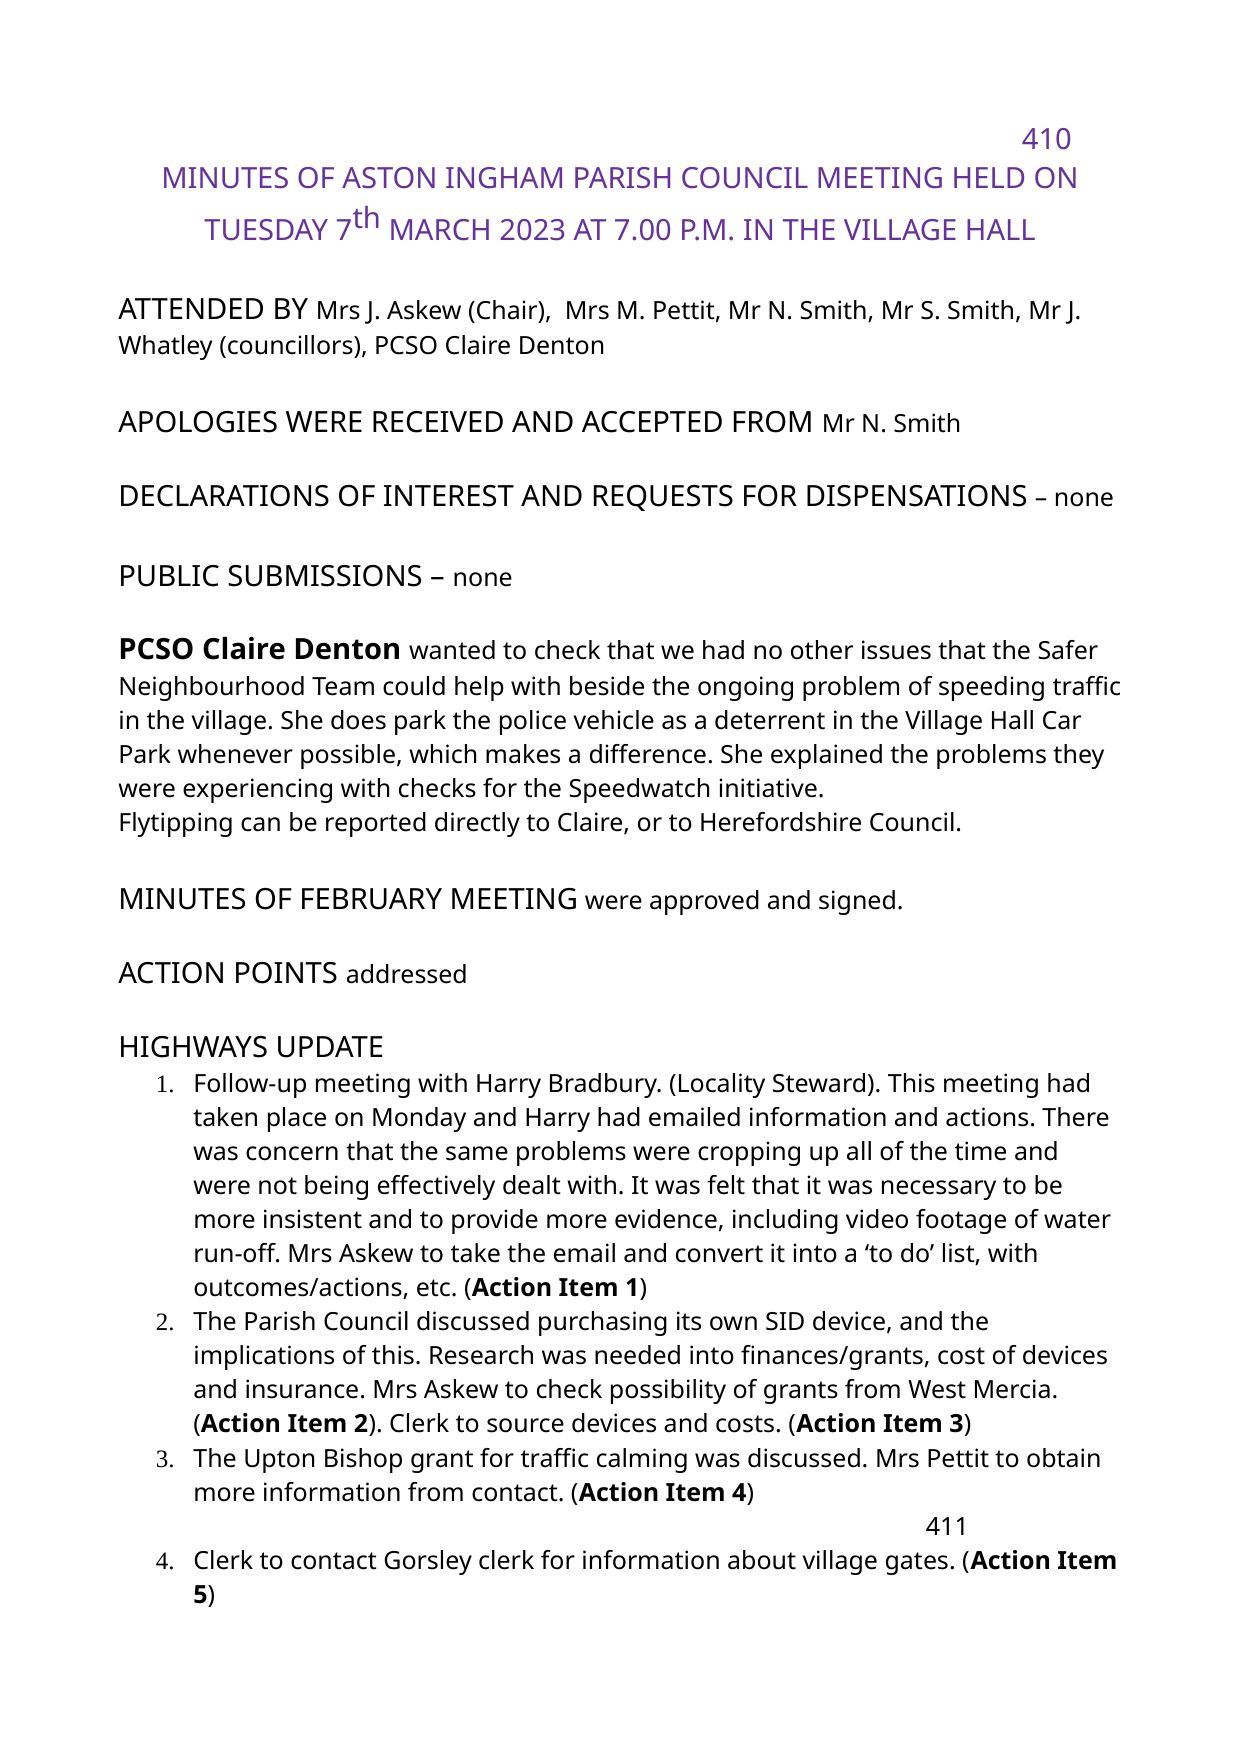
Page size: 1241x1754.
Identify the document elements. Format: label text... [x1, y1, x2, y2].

list The Parish Council discussed purchasing its own SID device, and the implications of this. Research was needed into finances/grants, cost of devices and insurance. Mrs Askew to check possibility of grants from West Mercia. (Action Item 2). Clerk to source devices and costs. (Action Item 3) [156, 1304, 1122, 1440]
text PUBLIC SUBMISSIONS – none [118, 555, 1122, 594]
text APOLOGIES WERE RECEIVED AND ACCEPTED FROM Mr N. Smith [118, 402, 1122, 441]
text DECLARATIONS OF INTEREST AND REQUESTS FOR DISPENSATIONS – none [118, 476, 1122, 515]
text ACTION POINTS addressed [118, 952, 1122, 992]
text MINUTES OF FEBRUARY MEETING were approved and signed. [118, 878, 1122, 918]
text MINUTES OF ASTON INGHAM PARISH COUNCIL MEETING HELD ON TUESDAY 7th MARCH 2023 AT 7.00 P.M. IN THE VILLAGE HALL [118, 158, 1122, 249]
text 411 [193, 1508, 1122, 1542]
text HIGHWAYS UPDATE [118, 1026, 1122, 1066]
text Flytipping can be reported directly to Claire, or to Herefordshire Council. [118, 804, 1122, 839]
list The Upton Bishop grant for traffic calming was discussed. Mrs Pettit to obtain more information from contact. (Action Item 4) [156, 1440, 1122, 1508]
text 410 [118, 118, 1122, 158]
text PCSO Claire Denton wanted to check that we had no other issues that the Safer Neighbourhood Team could help with beside the ongoing problem of speeding traffic in the village. She does park the police vehicle as a deterrent in the Village Hall Car Park whenever possible, which makes a difference. She explained the problems they were experiencing with checks for the Speedwatch initiative. [118, 629, 1122, 804]
list Follow-up meeting with Harry Bradbury. (Locality Steward). This meeting had taken place on Monday and Harry had emailed information and actions. There was concern that the same problems were cropping up all of the time and were not being effectively dealt with. It was felt that it was necessary to be more insistent and to provide more evidence, including video footage of water run-off. Mrs Askew to take the email and convert it into a ‘to do’ list, with outcomes/actions, etc. (Action Item 1) [156, 1066, 1122, 1304]
text ATTENDED BY Mrs J. Askew (Chair), Mrs M. Pettit, Mr N. Smith, Mr S. Smith, Mr J. Whatley (councillors), PCSO Claire Denton [118, 288, 1122, 362]
list Clerk to contact Gorsley clerk for information about village gates. (Action Item 5) [156, 1542, 1122, 1611]
